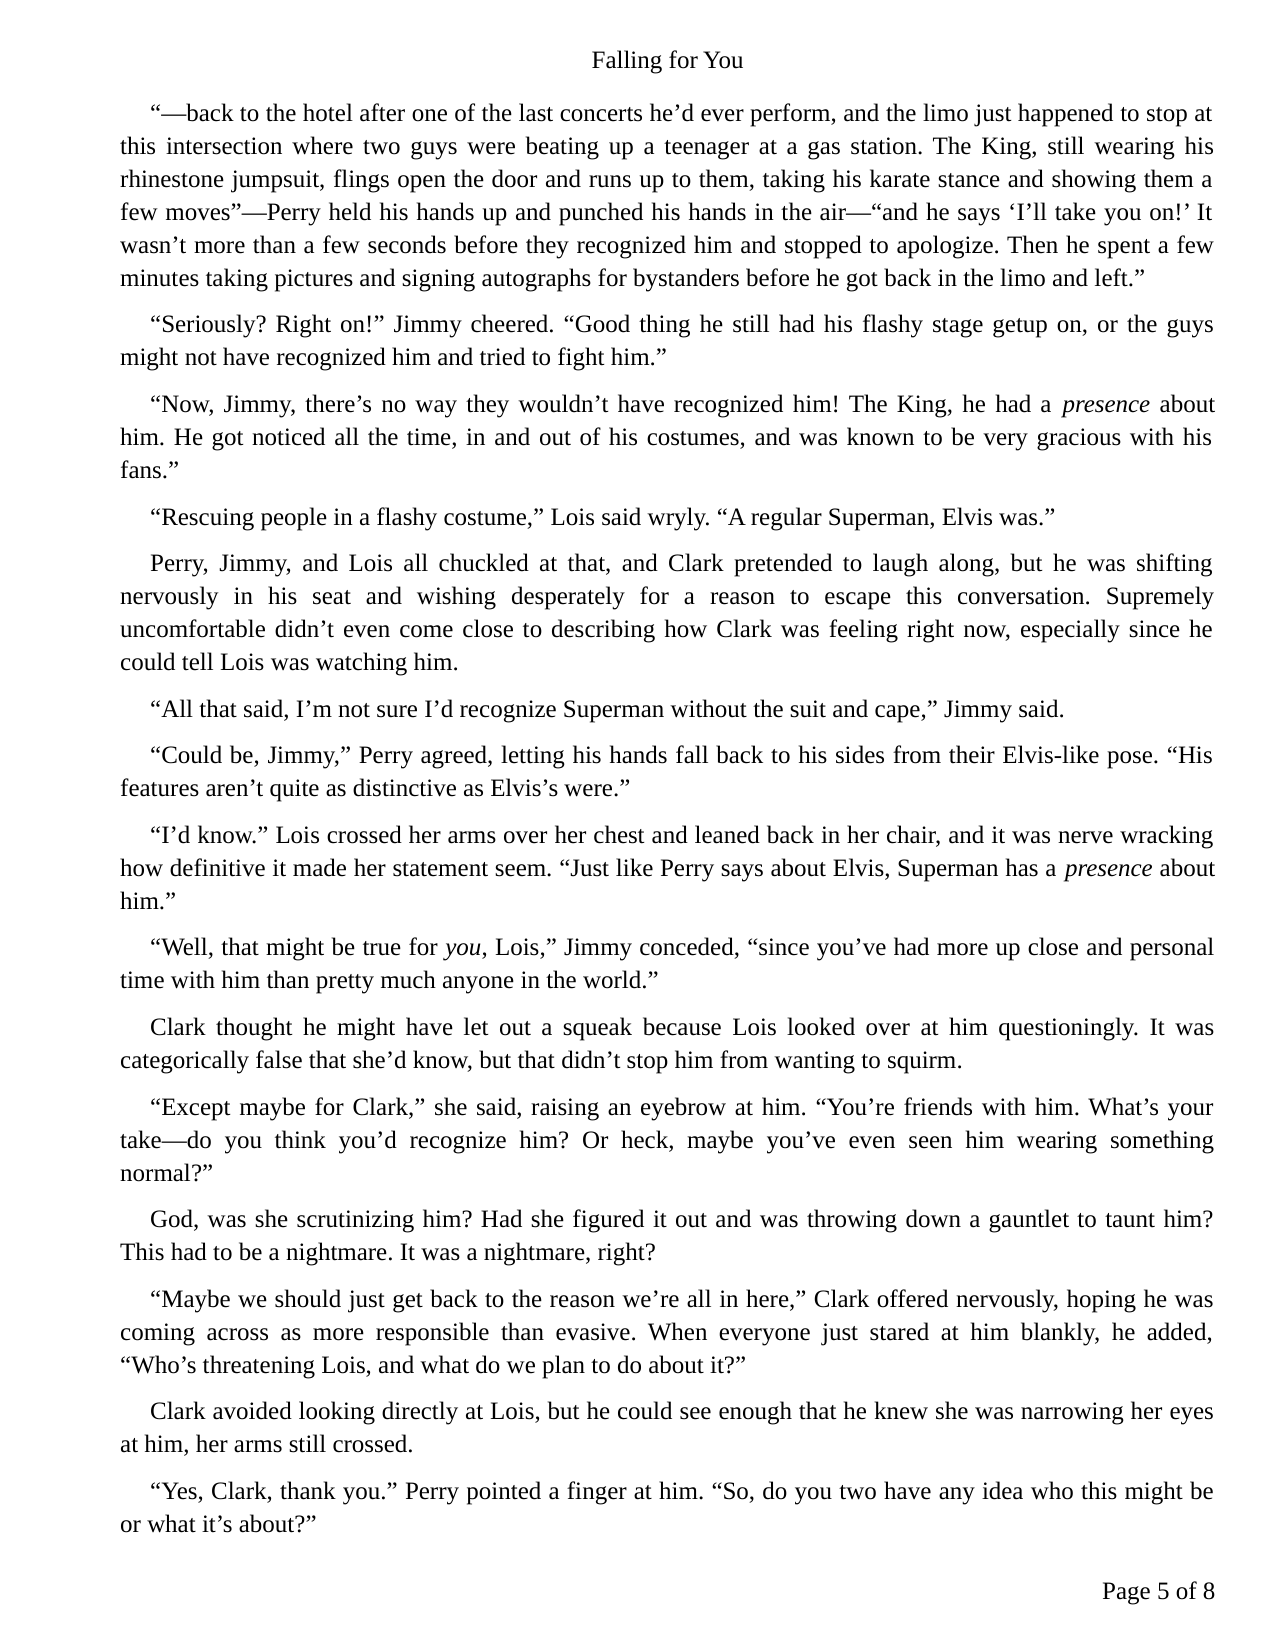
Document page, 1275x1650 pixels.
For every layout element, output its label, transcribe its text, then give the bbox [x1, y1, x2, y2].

text “—back to the hotel after one of the last concerts he’d ever perform, and the limo just happened to stop at this intersection where two guys were beating up a teenager at a gas station. The King, still wearing his rhinestone jumpsuit, flings open the door and runs up to them, taking his karate stance and showing them a few moves”—Perry held his hands up and punched his hands in the air—“and he says ‘I’ll take you on!’ It wasn’t more than a few seconds before they recognized him and stopped to apologize. Then he spent a few minutes taking pictures and signing autographs for bystanders before he got back in the limo and left.” [120, 98, 1215, 292]
text God, was she scrutinizing him? Had she figured it out and was throwing down a gauntlet to taunt him? This had to be a nightmare. It was a nightmare, right? [120, 1204, 1215, 1266]
text Clark avoided looking directly at Lois, but he could see enough that he knew she was narrowing her eyes at him, her arms still crossed. [120, 1396, 1215, 1458]
text “Maybe we should just get back to the reason we’re all in here,” Clark offered nervously, hoping he was coming across as more responsible than evasive. When everyone just stared at him blankly, he added, “Who’s threatening Lois, and what do we plan to do about it?” [120, 1284, 1215, 1379]
text “Yes, Clark, thank you.” Perry pointed a finger at him. “So, do you two have any idea who this might be or what it’s about?” [120, 1476, 1215, 1538]
text “Except maybe for Clark,” she said, raising an eyebrow at him. “You’re friends with him. What’s your take—do you think you’d recognize him? Or heck, maybe you’ve even seen him wearing something normal?” [120, 1092, 1215, 1186]
text “Well, that might be true for you, Lois,” Jimmy conceded, “since you’ve had more up close and personal time with him than pretty much anyone in the world.” [120, 932, 1215, 994]
text “Could be, Jimmy,” Perry agreed, letting his hands fall back to his sides from their Elvis-like pose. “His features aren’t quite as distinctive as Elvis’s were.” [120, 740, 1215, 802]
text “Now, Jimmy, there’s no way they wouldn’t have recognized him! The King, he had a presence about him. He got noticed all the time, in and out of his costumes, and was known to be very gracious with his fans.” [120, 389, 1215, 484]
text “I’d know.” Lois crossed her arms over her chest and leaned back in her chair, and it was nerve wracking how definitive it made her statement seem. “Just like Perry says about Elvis, Superman has a presence about him.” [120, 820, 1215, 915]
text Clark thought he might have let out a squeak because Lois looked over at him questioningly. It was categorically false that she’d know, but that didn’t stop him from wanting to squirm. [120, 1012, 1215, 1074]
text “Rescuing people in a flashy costume,” Lois said wryly. “A regular Superman, Elvis was.” [120, 502, 1215, 530]
text “All that said, I’m not sure I’d recognize Superman without the suit and cape,” Jimmy said. [120, 694, 1215, 722]
text Perry, Jimmy, and Lois all chuckled at that, and Clark pretended to laugh along, but he was shifting nervously in his seat and wishing desperately for a reason to escape this conversation. Supremely uncomfortable didn’t even come close to describing how Clark was feeling right now, especially since he could tell Lois was watching him. [120, 548, 1215, 676]
text “Seriously? Right on!” Jimmy cheered. “Good thing he still had his flashy stage getup on, or the guys might not have recognized him and tried to fight him.” [120, 309, 1215, 371]
